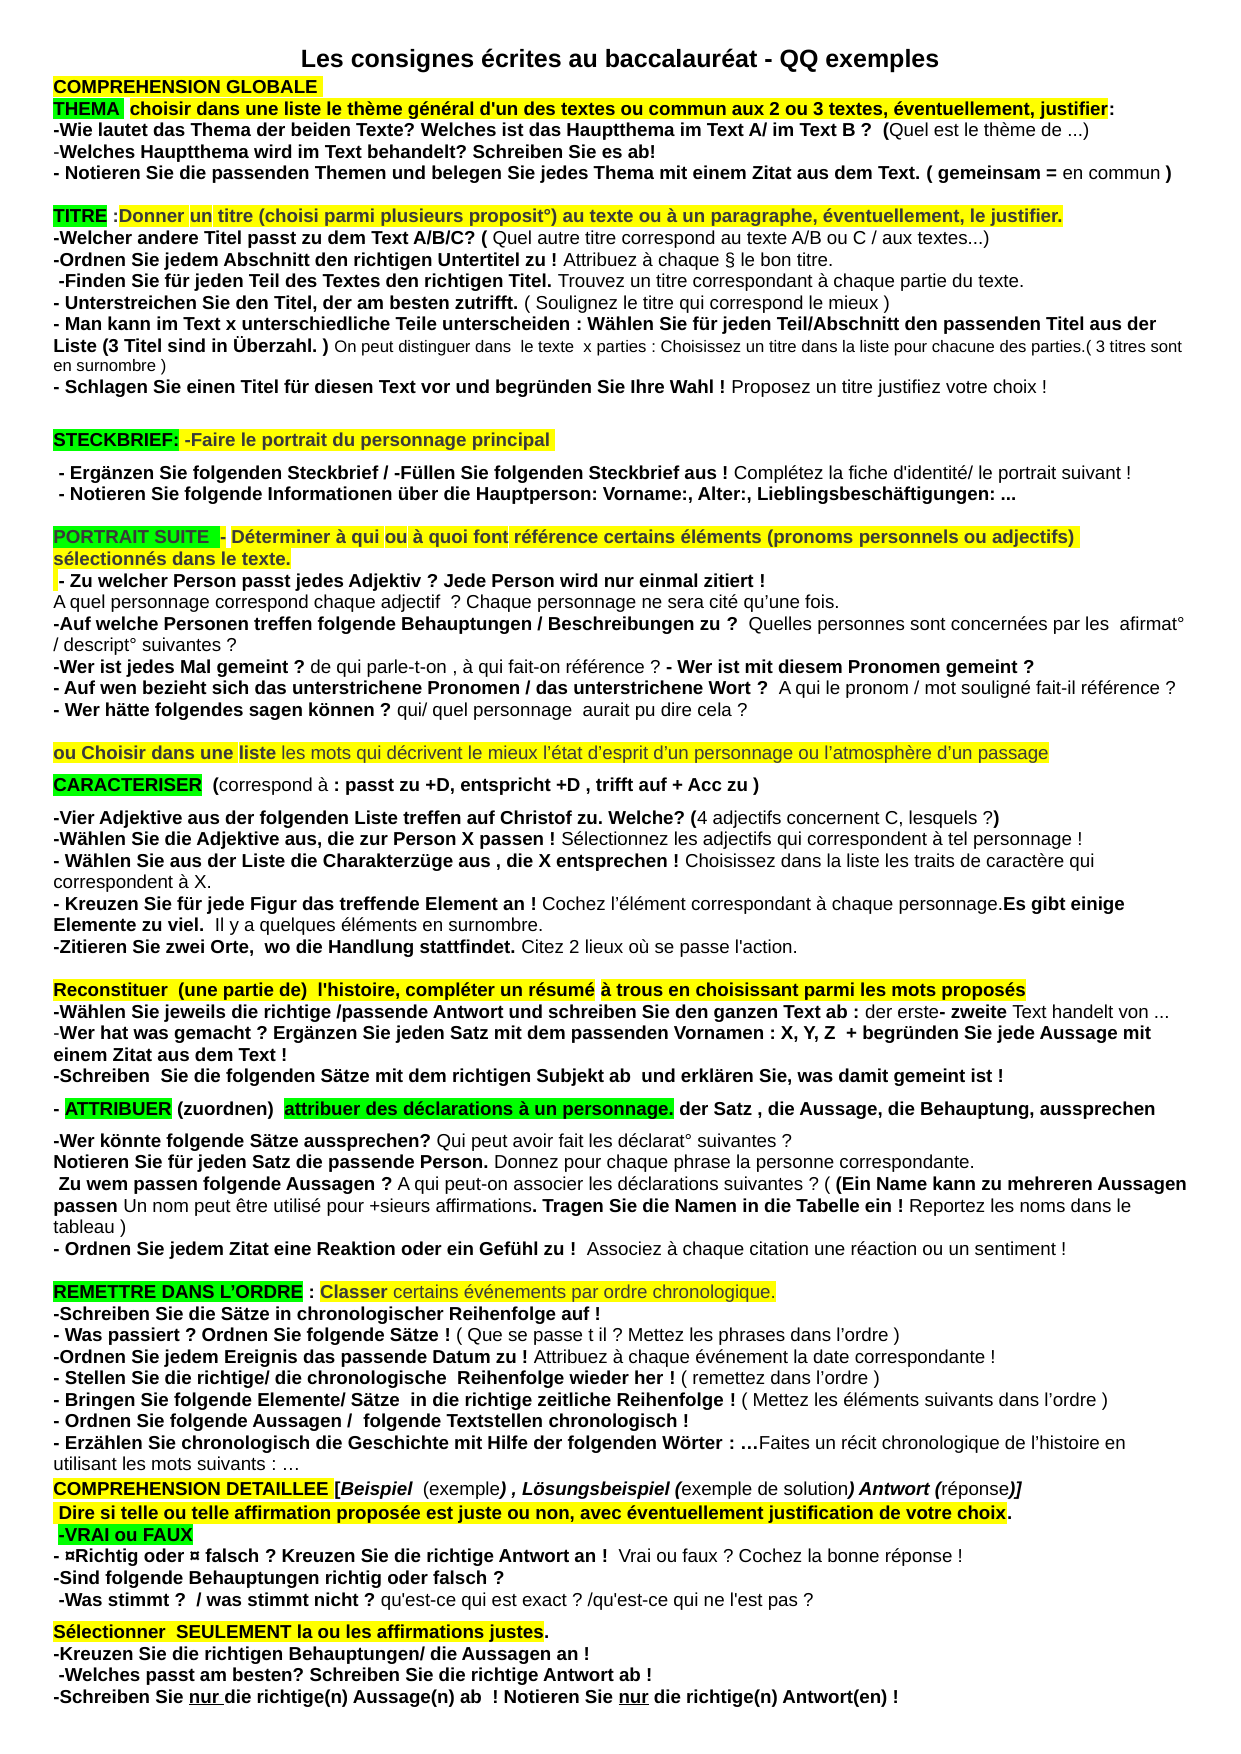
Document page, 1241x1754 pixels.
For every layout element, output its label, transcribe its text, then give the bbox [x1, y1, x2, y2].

text - ¤Richtig oder ¤ falsch ? Kreuzen Sie die richtige Antwort an ! Vrai ou faux ? Cochez la bonne réponse ! [53, 1545, 1187, 1567]
text - Bringen Sie folgende Elemente/ Sätze in die richtige zeitliche Reihenfolge ! ( Mettez les éléments suivants dans l’ordre ) - Ordnen Sie folgende Aussagen / folgende Textstellen chronologisch ! [53, 1388, 1187, 1432]
text -Sind folgende Behauptungen richtig oder falsch ? [53, 1567, 1187, 1588]
text Zu wem passen folgende Aussagen ? A qui peut-on associer les déclarations suivantes ? ( (Ein Name kann zu mehreren Aussagen passen Un nom peut être utilisé pour +sieurs affirmations. Tragen Sie die Namen in die Tabelle ein ! Reportez les noms dans le tableau ) [53, 1173, 1187, 1238]
text -Wer hat was gemacht ? Ergänzen Sie jeden Satz mit dem passenden Vornamen : X, Y, Z + begründen Sie jede Aussage mit einem Zitat aus dem Text ! [53, 1022, 1187, 1065]
text - Zu welcher Person passt jedes Adjektiv ? Jede Person wird nur einmal zitiert ! A quel personnage correspond chaque adjectif ? Chaque personnage ne sera cité qu’une fois. [53, 569, 1187, 612]
text -Wer könnte folgende Sätze aussprechen? Qui peut avoir fait les déclarat° suivantes ? [53, 1130, 1187, 1151]
text -Ordnen Sie jedem Ereignis das passende Datum zu ! Attribuez à chaque événement la date correspondante ! [53, 1345, 1187, 1367]
text - Notieren Sie die passenden Themen und belegen Sie jedes Thema mit einem Zitat aus dem Text. ( gemeinsam = en commun ) [53, 162, 1187, 184]
text Sélectionner SEULEMENT la ou les affirmations justes. [53, 1621, 1187, 1642]
text Dire si telle ou telle affirmation proposée est juste ou non, avec éventuellement justification de votre choix. [53, 1502, 1187, 1524]
text -Wie lautet das Thema der beiden Texte? Welches ist das Hauptthema im Text A/ im Text B ? (Quel est le thème de ...) [53, 119, 1187, 141]
text -Ordnen Sie jedem Abschnitt den richtigen Untertitel zu ! Attribuez à chaque § le bon titre. [53, 248, 1187, 270]
text - Ergänzen Sie folgenden Steckbrief / -Füllen Sie folgenden Steckbrief aus ! Complétez la fiche d'identité/ le portrait suivant ! [53, 462, 1187, 483]
text PORTRAIT SUITE - Déterminer à qui ou à quoi font référence certains éléments (pronoms personnels ou adjectifs) sélectionnés dans le texte. [53, 526, 1187, 569]
text -Wählen Sie jeweils die richtige /passende Antwort und schreiben Sie den ganzen Text ab : der erste- zweite Text handelt von ... [53, 1001, 1187, 1022]
text Notieren Sie für jeden Satz die passende Person. Donnez pour chaque phrase la personne correspondante. [53, 1151, 1187, 1173]
text REMETTRE DANS L’ORDRE : Classer certains événements par ordre chronologique. [53, 1281, 1187, 1302]
text -Welches Hauptthema wird im Text behandelt? Schreiben Sie es ab! [53, 141, 1187, 162]
text -Welcher andere Titel passt zu dem Text A/B/C? ( Quel autre titre correspond au texte A/B ou C / aux textes...) [53, 227, 1187, 248]
text Les consignes écrites au baccalauréat - QQ exemples [53, 44, 1187, 73]
text STECKBRIEF: -Faire le portrait du personnage principal [53, 429, 1187, 451]
text - Man kann im Text x unterschiedliche Teile unterscheiden : Wählen Sie für jeden Teil/Abschnitt den passenden Titel aus der Liste (3 Titel sind in Überzahl. ) On peut distinguer dans le texte x parties : Choisissez un titre dans la liste pour chacune des parties.( 3 titres sont en surnombre ) [53, 313, 1187, 375]
text -Schreiben Sie die folgenden Sätze mit dem richtigen Subjekt ab und erklären Sie, was damit gemeint ist ! [53, 1065, 1187, 1087]
text Reconstituer (une partie de) l'histoire, compléter un résumé à trous en choisissant parmi les mots proposés [53, 979, 1187, 1001]
text - Wählen Sie aus der Liste die Charakterzüge aus , die X entsprechen ! Choisissez dans la liste les traits de caractère qui correspondent à X. [53, 849, 1187, 893]
text - Unterstreichen Sie den Titel, der am besten zutrifft. ( Soulignez le titre qui correspond le mieux ) [53, 292, 1187, 313]
text -Was stimmt ? / was stimmt nicht ? qu'est-ce qui est exact ? /qu'est-ce qui ne l'est pas ? [53, 1588, 1187, 1610]
text -Schreiben Sie nur die richtige(n) Aussage(n) ab ! Notieren Sie nur die richtige(n) Antwort(en) ! [53, 1685, 1187, 1707]
text - Ordnen Sie jedem Zitat eine Reaktion oder ein Gefühl zu ! Associez à chaque citation une réaction ou un sentiment ! [53, 1238, 1187, 1259]
text - Notieren Sie folgende Informationen über die Hauptperson: Vorname:, Alter:, Lieblingsbeschäftigungen: ... [53, 483, 1187, 505]
text -Auf welche Personen treffen folgende Behauptungen / Beschreibungen zu ? Quelles personnes sont concernées par les afirmat° / descript° suivantes ? [53, 612, 1187, 656]
text ou Choisir dans une liste les mots qui décrivent le mieux l’état d’esprit d’un personnage ou l’atmosphère d’un passage [53, 742, 1187, 763]
text - Stellen Sie die richtige/ die chronologische Reihenfolge wieder her ! ( remettez dans l’ordre ) [53, 1367, 1187, 1388]
text - Auf wen bezieht sich das unterstrichene Pronomen / das unterstrichene Wort ? A qui le pronom / mot souligné fait-il référence ? [53, 677, 1187, 699]
text COMPREHENSION GLOBALE [53, 76, 1187, 97]
text COMPREHENSION DETAILLEE [Beispiel (exemple) , Lösungsbeispiel (exemple de solution) Antwort (réponse)] [53, 1478, 1187, 1499]
text -Welches passt am besten? Schreiben Sie die richtige Antwort ab ! [53, 1664, 1187, 1685]
text -Vier Adjektive aus der folgenden Liste treffen auf Christof zu. Welche? (4 adjectifs concernent C, lesquels ?) [53, 806, 1187, 828]
text - Erzählen Sie chronologisch die Geschichte mit Hilfe der folgenden Wörter : …Faites un récit chronologique de l’histoire en utilisant les mots suivants : … [53, 1432, 1187, 1475]
text - ATTRIBUER (zuordnen) attribuer des déclarations à un personnage. der Satz , die Aussage, die Behauptung, aussprechen [53, 1097, 1187, 1119]
text -Wer ist jedes Mal gemeint ? de qui parle-t-on , à qui fait-on référence ? - Wer ist mit diesem Pronomen gemeint ? [53, 656, 1187, 677]
text -Wählen Sie die Adjektive aus, die zur Person X passen ! Sélectionnez les adjectifs qui correspondent à tel personnage ! [53, 828, 1187, 849]
text -Finden Sie für jeden Teil des Textes den richtigen Titel. Trouvez un titre correspondant à chaque partie du texte. [53, 270, 1187, 292]
text - Was passiert ? Ordnen Sie folgende Sätze ! ( Que se passe t il ? Mettez les phrases dans l’ordre ) [53, 1324, 1187, 1345]
text THEMA choisir dans une liste le thème général d'un des textes ou commun aux 2 ou 3 textes, éventuellement, justifier: [53, 97, 1187, 119]
text -VRAI ou FAUX [53, 1524, 1187, 1545]
text -Zitieren Sie zwei Orte, wo die Handlung stattfindet. Citez 2 lieux où se passe l'action. [53, 936, 1187, 957]
text - Schlagen Sie einen Titel für diesen Text vor und begründen Sie Ihre Wahl ! Proposez un titre justifiez votre choix ! [53, 375, 1187, 397]
text CARACTERISER (correspond à : passt zu +D, entspricht +D , trifft auf + Acc zu ) [53, 774, 1187, 796]
text -Schreiben Sie die Sätze in chronologischer Reihenfolge auf ! [53, 1302, 1187, 1324]
text - Kreuzen Sie für jede Figur das treffende Element an ! Cochez l’élément correspondant à chaque personnage.Es gibt einige Elemente zu viel. Il y a quelques éléments en surnombre. [53, 893, 1187, 936]
text -Kreuzen Sie die richtigen Behauptungen/ die Aussagen an ! [53, 1642, 1187, 1664]
text TITRE :Donner un titre (choisi parmi plusieurs proposit°) au texte ou à un paragraphe, éventuellement, le justifier. [53, 205, 1187, 227]
text - Wer hätte folgendes sagen können ? qui/ quel personnage aurait pu dire cela ? [53, 699, 1187, 720]
